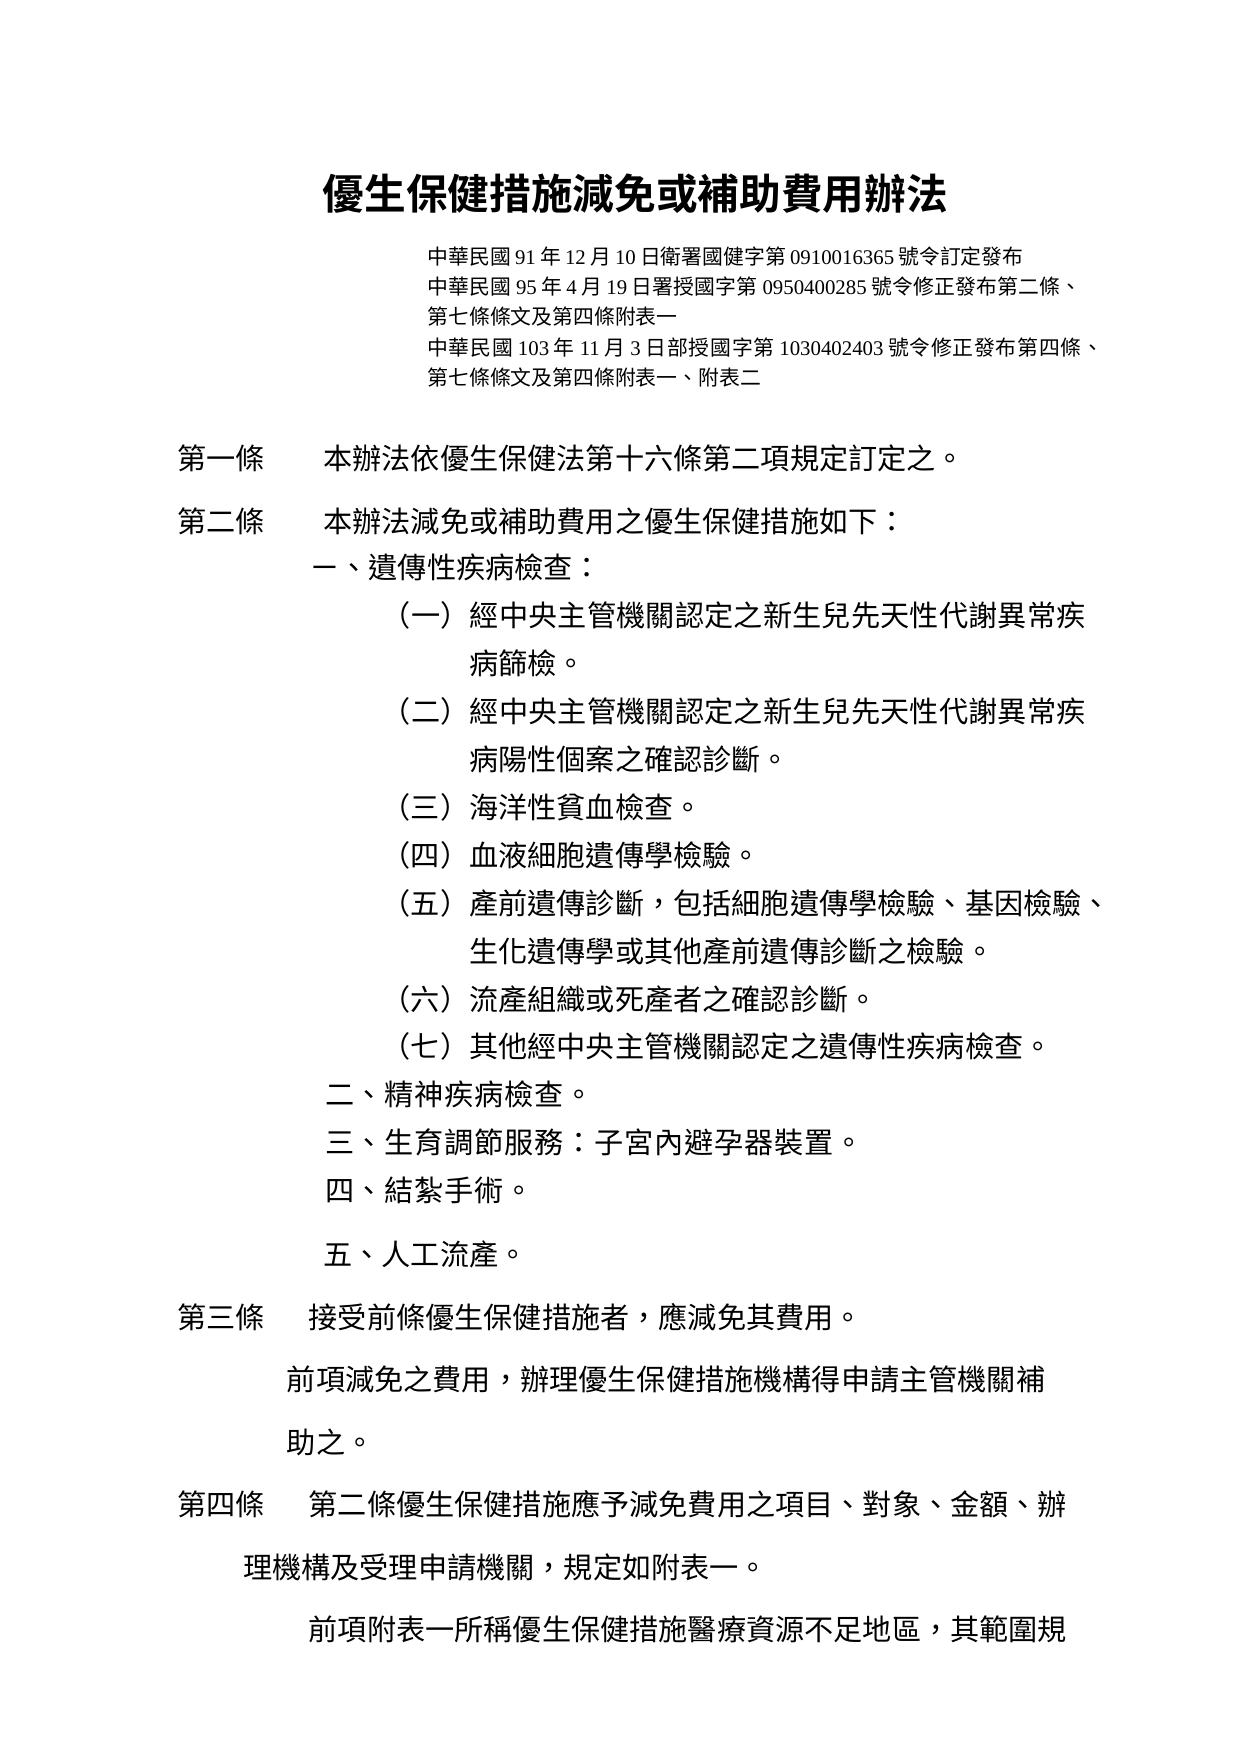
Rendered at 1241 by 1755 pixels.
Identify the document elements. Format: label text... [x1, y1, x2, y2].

text 第一條 本辦法依優生保健法第十六條第二項規定訂定之。 [177, 415, 1093, 478]
text 中華民國103年11月3日部授國字第1030402403號令修正發布第四條、第七條條文及第四條附表一、附表二 [427, 331, 1082, 391]
text 中華民國91年12月10日衛署國健字第0910016365號令訂定發布 [427, 240, 1093, 270]
text 理機構及受理申請機關，規定如附表一。 [177, 1524, 1093, 1586]
text （二）經中央主管機關認定之新生兒先天性代謝異常疾病陽性個案之確認診斷。 [381, 684, 1087, 780]
text （三）海洋性貧血檢查。 [381, 780, 1087, 828]
text 第三條 接受前條優生保健措施者，應減免其費用。 [177, 1274, 1093, 1336]
text ㄧ、遺傳性疾病檢查： [294, 540, 1087, 588]
text 二、精神疾病檢查。 [325, 1067, 1087, 1115]
text 助之。 [177, 1399, 1093, 1461]
text 中華民國95年4月19日署授國字第0950400285號令修正發布第二條、第七條條文及第四條附表一 [427, 270, 1082, 331]
text （七）其他經中央主管機關認定之遺傳性疾病檢查。 [381, 1019, 1087, 1067]
text 前項減免之費用，辦理優生保健措施機構得申請主管機關補 [177, 1336, 1093, 1399]
text （一）經中央主管機關認定之新生兒先天性代謝異常疾病篩檢。 [381, 588, 1087, 684]
text 前項附表一所稱優生保健措施醫療資源不足地區，其範圍規 [177, 1586, 1093, 1649]
text （六）流產組織或死產者之確認診斷。 [381, 972, 1087, 1019]
text 四、結紮手術。 [325, 1163, 1087, 1211]
text 三、生育調節服務：子宮內避孕器裝置。 [325, 1115, 1087, 1163]
text 優生保健措施減免或補助費用辦法 [177, 149, 1093, 212]
text 五、人工流產。 [294, 1211, 1093, 1274]
text 第四條 第二條優生保健措施應予減免費用之項目、對象、金額、辦 [177, 1461, 1093, 1524]
text （四）血液細胞遺傳學檢驗。 [381, 828, 1087, 876]
text （五）產前遺傳診斷，包括細胞遺傳學檢驗、基因檢驗、生化遺傳學或其他產前遺傳診斷之檢驗。 [381, 876, 1087, 972]
text 第二條 本辦法減免或補助費用之優生保健措施如下： [177, 478, 1093, 540]
